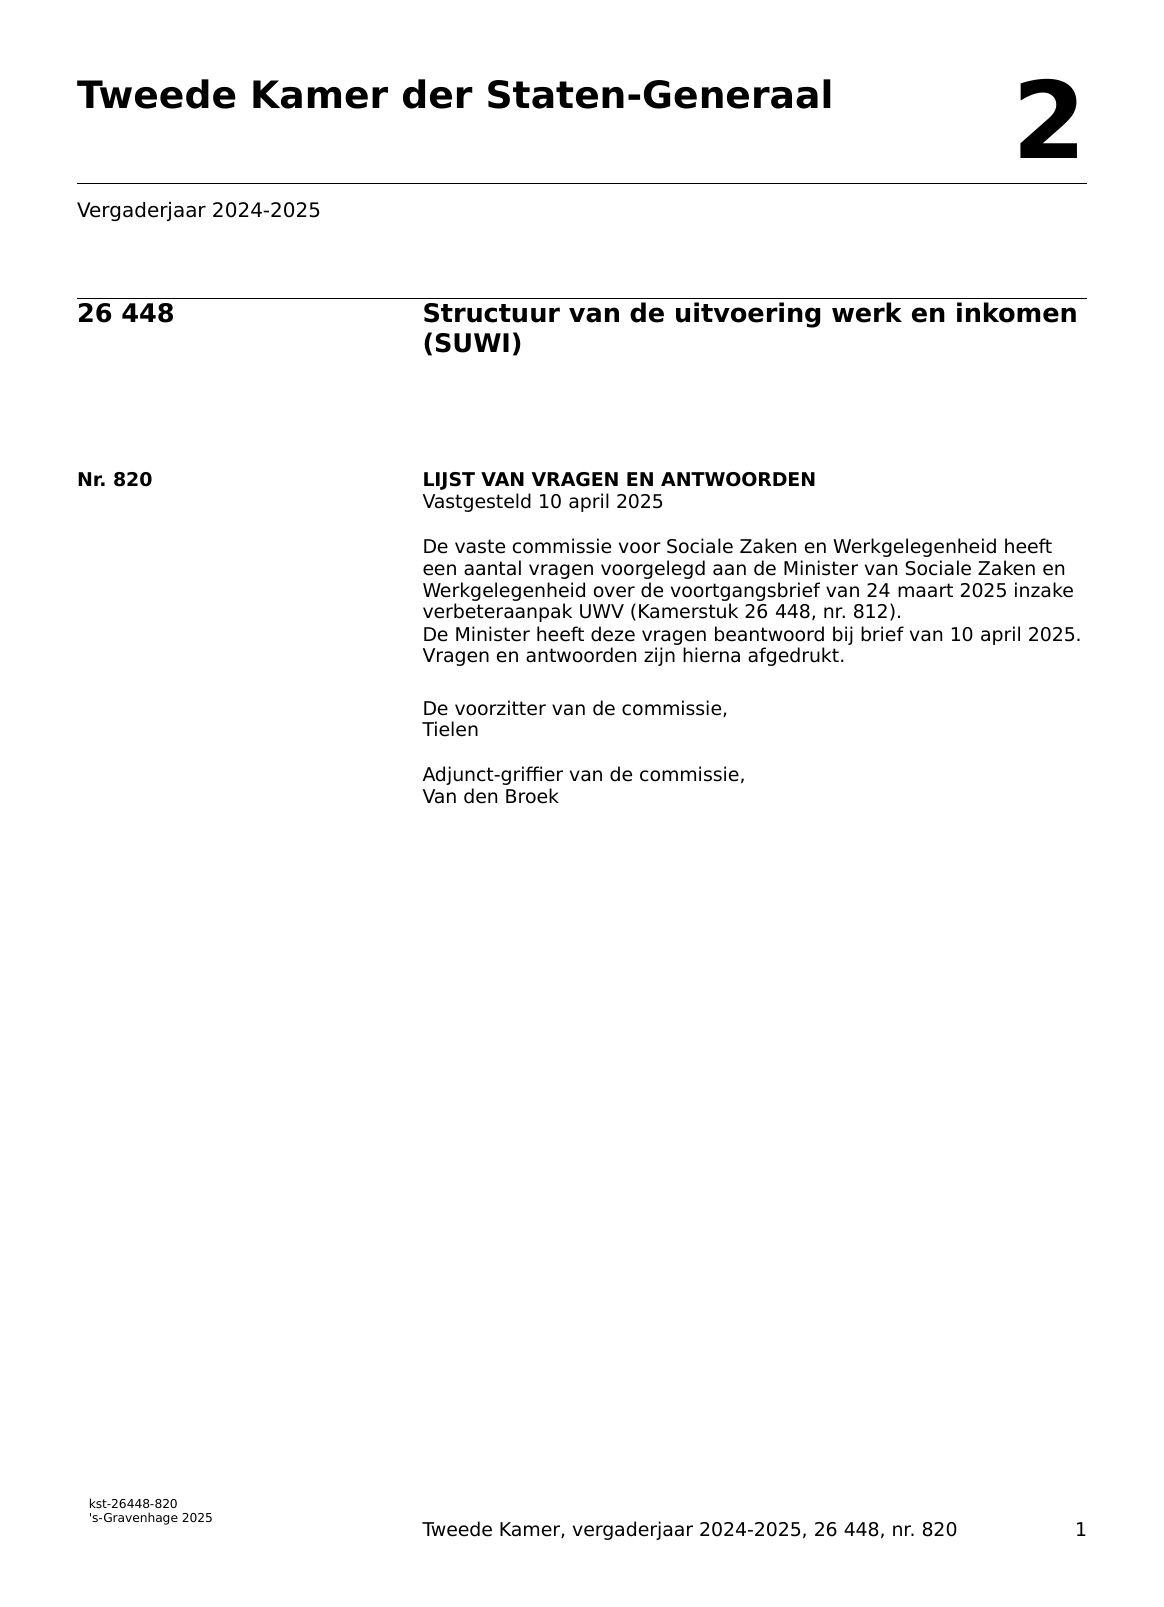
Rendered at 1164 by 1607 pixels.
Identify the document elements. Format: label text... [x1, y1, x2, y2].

text De vaste commissie voor Sociale Zaken en Werkgelegenheid heeft een aantal vragen voorgelegd aan de Minister van Sociale Zaken en Werkgelegenheid over de voortgangsbrief van 24 maart 2025 inzake verbeteraanpak UWV (Kamerstuk 26 448, nr. 812). [422, 536, 1087, 623]
text 's-Gravenhage 2025 [88, 1511, 323, 1525]
table_cell Vergaderjaar 2024-2025 [77, 184, 1087, 298]
text Adjunct-griffier van de commissie, Van den Broek [422, 763, 1087, 807]
text Vragen en antwoorden zijn hierna afgedrukt. [422, 645, 1087, 667]
text De Minister heeft deze vragen beantwoord bij brief van 10 april 2025. [422, 623, 1087, 645]
subtitle Nr. 820 LIJST VAN VRAGEN EN ANTWOORDEN [77, 469, 1087, 491]
text kst-26448-820 [88, 1497, 323, 1511]
text De voorzitter van de commissie, Tielen [422, 697, 1087, 741]
text Vastgesteld 10 april 2025 [422, 491, 1087, 513]
table_header 2 [886, 59, 1087, 183]
table_header Tweede Kamer der Staten-Generaal [77, 59, 886, 183]
subtitle 26 448 Structuur van de uitvoering werk en inkomen (SUWI) [77, 299, 1087, 358]
